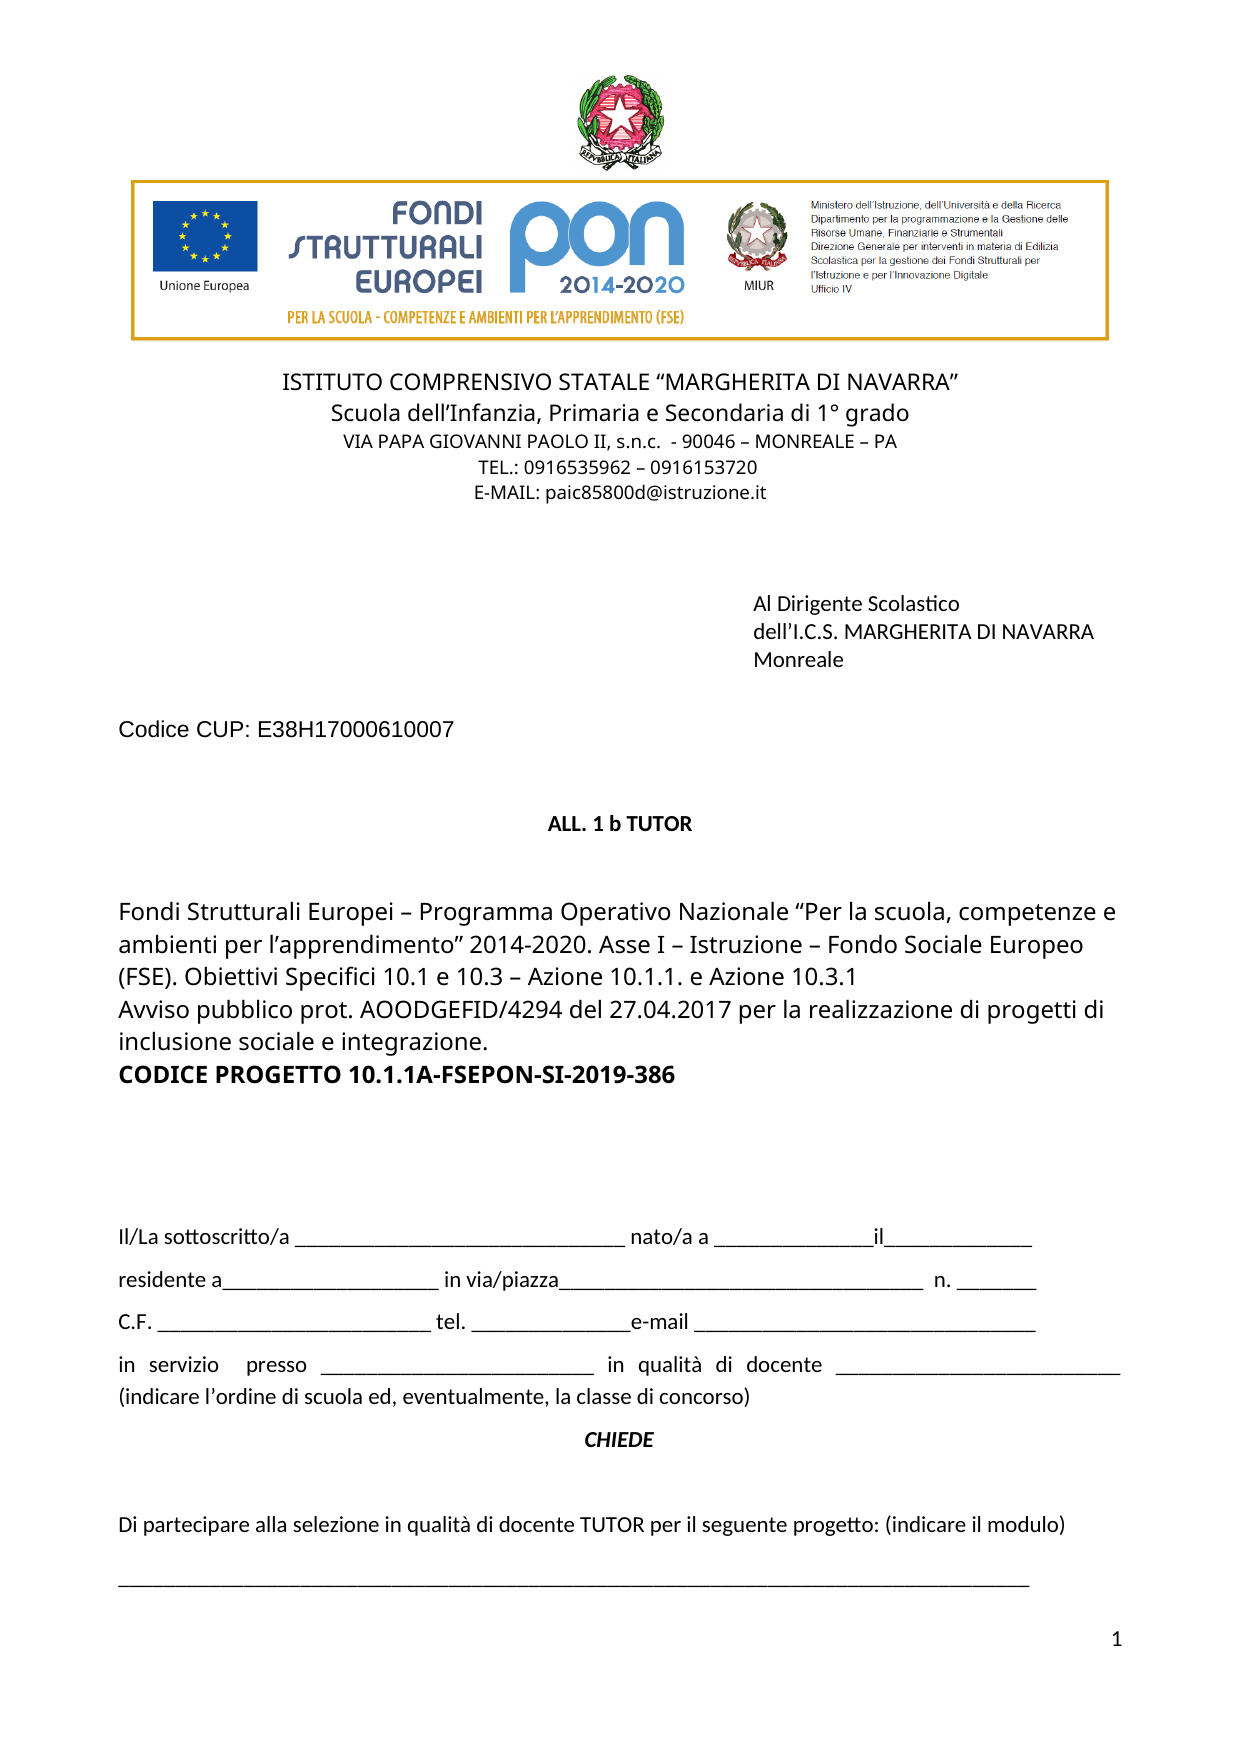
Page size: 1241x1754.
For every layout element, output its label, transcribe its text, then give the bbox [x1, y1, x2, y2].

text ISTITUTO COMPRENSIVO STATALE “MARGHERITA DI NAVARRA” [118, 366, 1122, 397]
text Monreale [118, 645, 1122, 673]
text Fondi Strutturali Europei – Programma Operativo Nazionale “Per la scuola, competenze e ambienti per l’apprendimento” 2014-2020. Asse I – Istruzione – Fondo Sociale Europeo (FSE). Obiettivi Specifici 10.1 e 10.3 – Azione 10.1.1. e Azione 10.3.1 [118, 895, 1122, 993]
text Avviso pubblico prot. AOODGEFID/4294 del 27.04.2017 per la realizzazione di progetti di inclusione sociale e integrazione. [118, 993, 1122, 1058]
text TEL.: 0916535962 – 0916153720 [118, 454, 1122, 480]
text E-MAIL: paic85800d@istruzione.it [118, 480, 1122, 505]
text Il/La sottoscritto/a _____________________________ nato/a a ______________il_____________ [118, 1222, 1122, 1250]
text residente a___________________ in via/piazza________________________________ n. _______ [118, 1265, 1122, 1293]
text ALL. 1 b TUTOR [118, 809, 1122, 838]
text Al Dirigente Scolastico [118, 589, 1122, 617]
text Di partecipare alla selezione in qualità di docente TUTOR per il seguente progetto: (indicare il modulo) [118, 1510, 1122, 1538]
text C.F. ________________________ tel. ______________e-mail ______________________________ [118, 1307, 1122, 1335]
text dell’I.C.S. MARGHERITA DI NAVARRA [118, 617, 1122, 645]
text in servizio presso ________________________ in qualità di docente _________________________ (indicare l’ordine di scuola ed, eventualmente, la classe di concorso) [118, 1350, 1122, 1410]
text Codice CUP: E38H17000610007 [118, 716, 1122, 742]
text ________________________________________________________________________________ [118, 1562, 1122, 1590]
text CHIEDE [118, 1425, 1122, 1453]
text Scuola dell’Infanzia, Primaria e Secondaria di 1° grado [118, 397, 1122, 429]
text CODICE PROGETTO 10.1.1A-FSEPON-SI-2019-386 [118, 1058, 1122, 1090]
text VIA PAPA GIOVANNI PAOLO II, s.n.c. - 90046 – MONREALE – PA [118, 429, 1122, 454]
